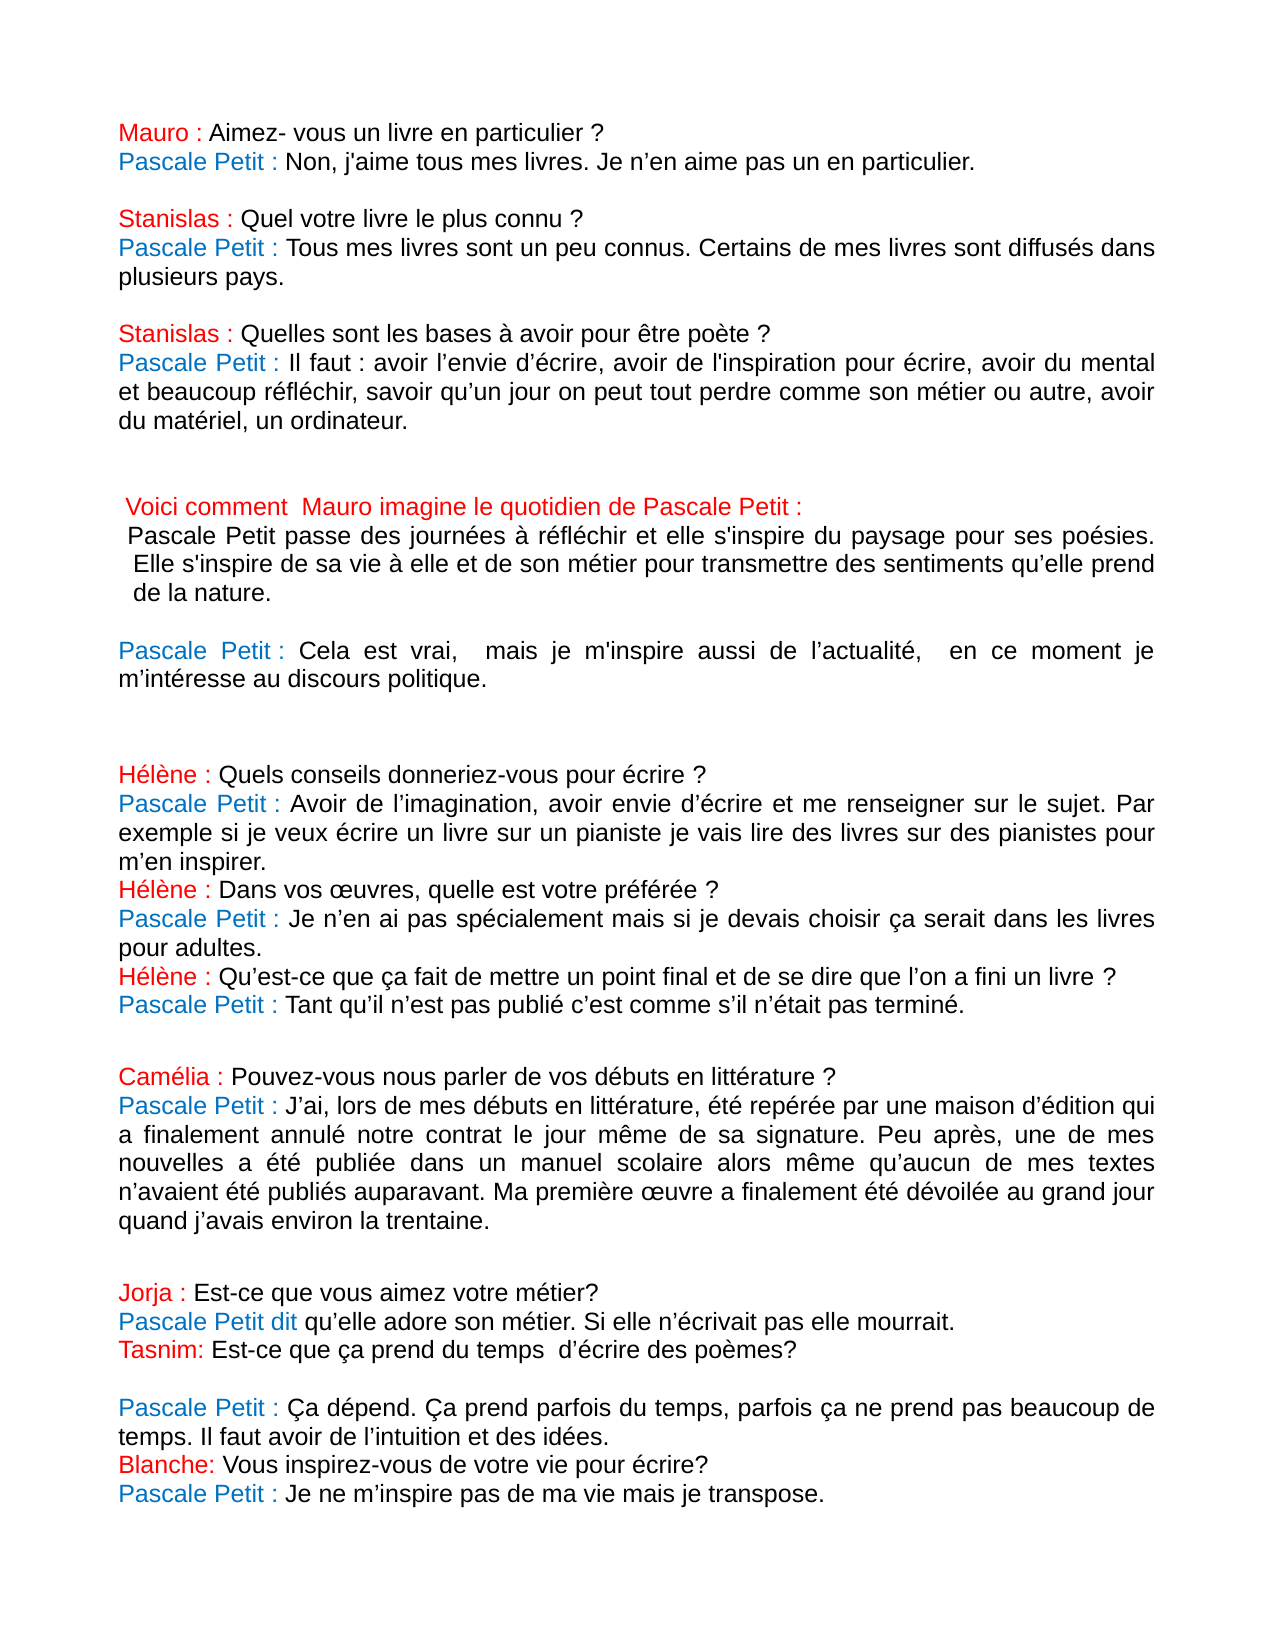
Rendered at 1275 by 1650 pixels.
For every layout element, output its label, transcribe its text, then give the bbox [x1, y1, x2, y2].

text Hélène : Quels conseils donneriez-vous pour écrire ? [118, 760, 1157, 789]
text Stanislas : Quel votre livre le plus connu ? [118, 204, 1157, 233]
text Pascale Petit : Tant qu’il n’est pas publié c’est comme s’il n’était pas terminé. [118, 990, 1157, 1019]
text Stanislas : Quelles sont les bases à avoir pour être poète ? [118, 319, 1157, 348]
text Voici comment Mauro imagine le quotidien de Pascale Petit : [118, 492, 1157, 521]
text Blanche: Vous inspirez-vous de votre vie pour écrire? [118, 1450, 1157, 1479]
text Pascale Petit : Ça dépend. Ça prend parfois du temps, parfois ça ne prend pas beaucoup de temps. Il faut avoir de l’intuition et des idées. [118, 1393, 1157, 1450]
text Pascale Petit : Non, j'aime tous mes livres. Je n’en aime pas un en particulier. [118, 147, 1157, 176]
text Jorja : Est-ce que vous aimez votre métier? [118, 1278, 1157, 1306]
text Pascale Petit : Je n’en ai pas spécialement mais si je devais choisir ça serait dans les livres pour adultes. [118, 904, 1157, 961]
text Hélène : Qu’est-ce que ça fait de mettre un point final et de se dire que l’on a fini un livre ? [118, 961, 1157, 990]
text Pascale Petit : Cela est vrai, mais je m'inspire aussi de l’actualité, en ce moment je m’intéresse au discours politique. [118, 636, 1157, 693]
text Tasnim: Est-ce que ça prend du temps d’écrire des poèmes? [118, 1335, 1157, 1364]
text Pascale Petit : Il faut : avoir l’envie d’écrire, avoir de l'inspiration pour écrire, avoir du mental et beaucoup réfléchir, savoir qu’un jour on peut tout perdre comme son métier ou autre, avoir du matériel, un ordinateur. [118, 348, 1157, 434]
text Pascale Petit : J’ai, lors de mes débuts en littérature, été repérée par une maison d’édition qui a finalement annulé notre contrat le jour même de sa signature. Peu après, une de mes nouvelles a été publiée dans un manuel scolaire alors même qu’aucun de mes textes n’avaient été publiés auparavant. Ma première œuvre a finalement été dévoilée au grand jour quand j’avais environ la trentaine. [118, 1091, 1157, 1234]
text Hélène : Dans vos œuvres, quelle est votre préférée ? [118, 875, 1157, 904]
text Camélia : Pouvez-vous nous parler de vos débuts en littérature ? [118, 1062, 1157, 1091]
text Pascale Petit : Avoir de l’imagination, avoir envie d’écrire et me renseigner sur le sujet. Par exemple si je veux écrire un livre sur un pianiste je vais lire des livres sur des pianistes pour m’en inspirer. [118, 789, 1157, 875]
text Pascale Petit dit qu’elle adore son métier. Si elle n’écrivait pas elle mourrait. [118, 1306, 1157, 1335]
text Pascale Petit : Tous mes livres sont un peu connus. Certains de mes livres sont diffusés dans plusieurs pays. [118, 233, 1157, 291]
text Pascale Petit passe des journées à réfléchir et elle s'inspire du paysage pour ses poésies. Elle s'inspire de sa vie à elle et de son métier pour transmettre des sentiments qu’elle prend de la nature. [118, 521, 1157, 607]
text Pascale Petit : Je ne m’inspire pas de ma vie mais je transpose. [118, 1479, 1157, 1508]
text Mauro : Aimez- vous un livre en particulier ? [118, 118, 1157, 147]
